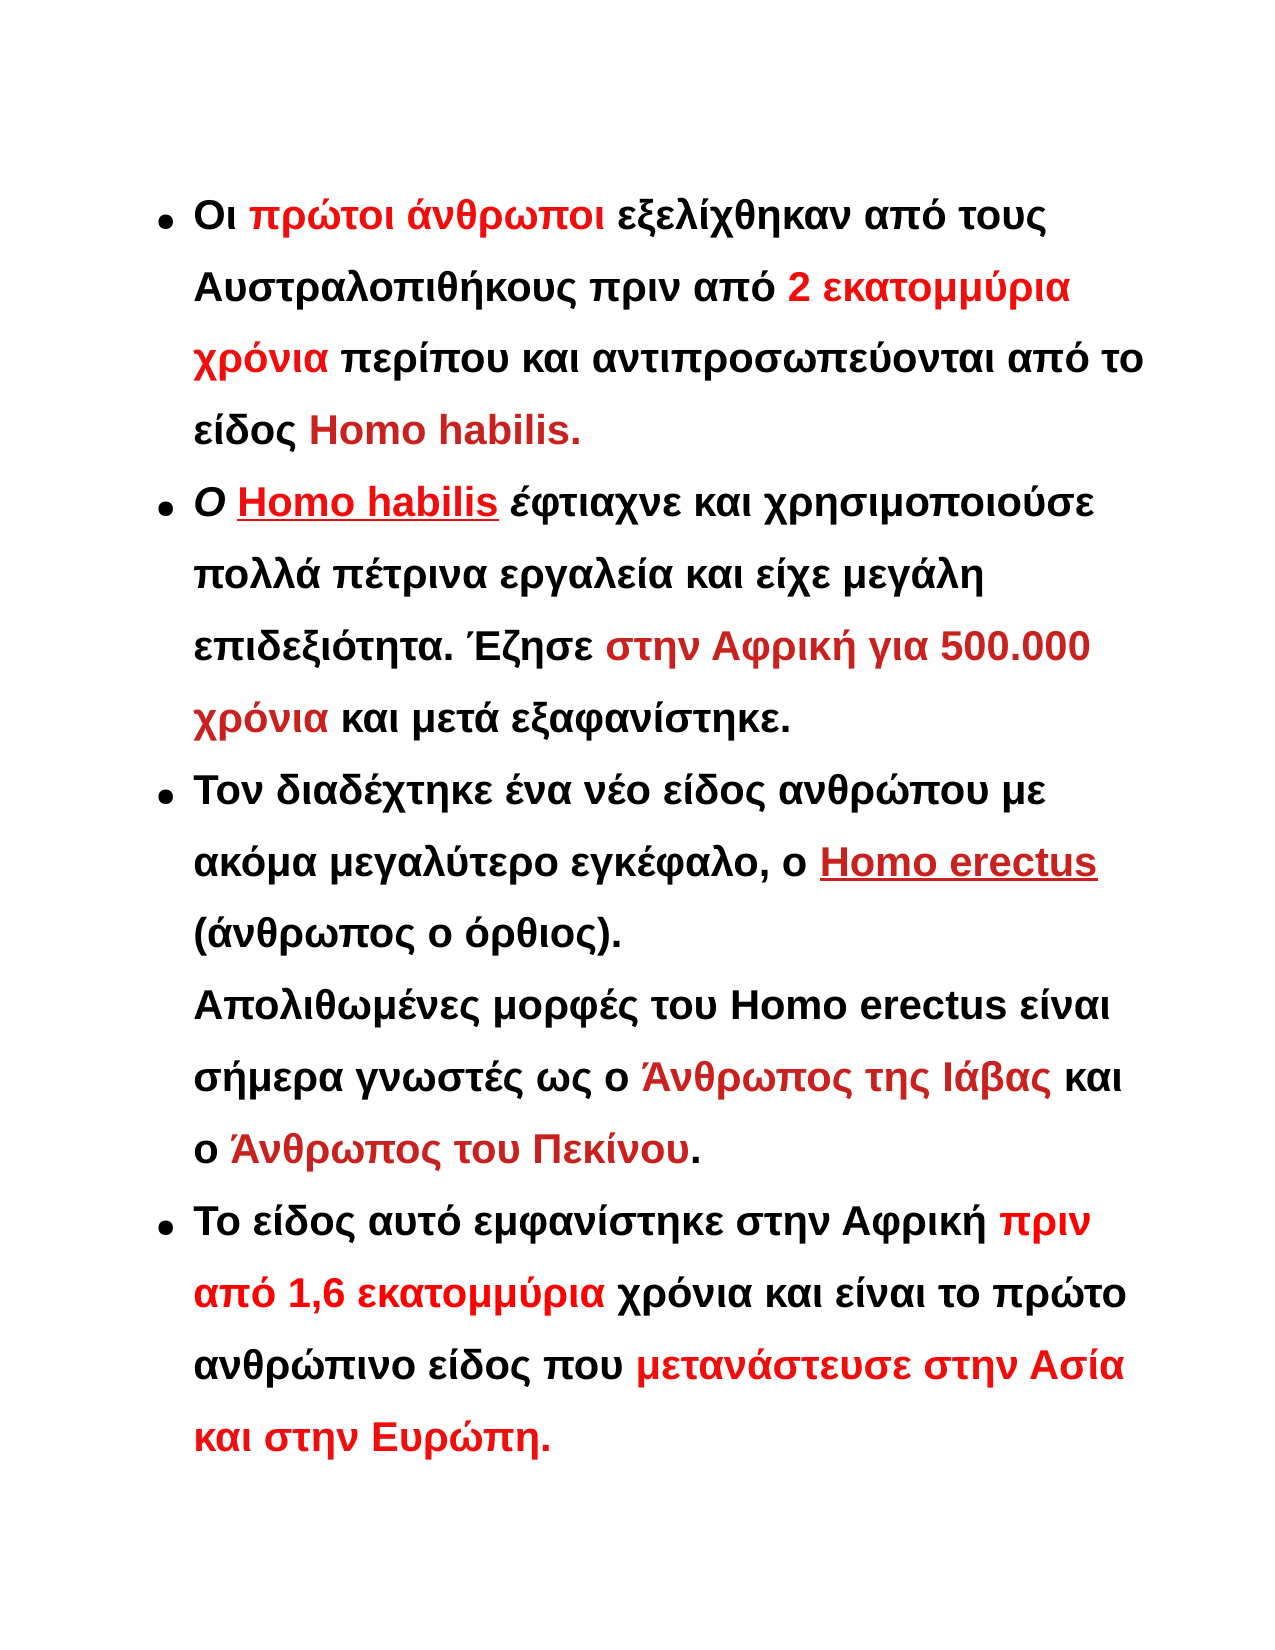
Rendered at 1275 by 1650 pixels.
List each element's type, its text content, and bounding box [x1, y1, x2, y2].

list Ο Homo habilis έφτιαχνε και χρησιμοποιούσε πολλά πέτρινα εργαλεία και είχε μεγάλη επιδεξιότητα. Έζησε στην Αφρική για 500.000 χρόνια και μετά εξαφανίστηκε. [156, 477, 1157, 741]
list Οι πρώτοι άνθρωποι εξελίχθηκαν από τους Αυστραλοπιθήκους πριν από 2 εκατομμύρια χρόνια περίπου και αντιπροσωπεύονται από το είδος Homo habilis. [156, 190, 1157, 453]
list Απολιθωμένες μορφές του Homo erectus είναι σήμερα γνωστές ως ο Άνθρωπος της Ιάβας και ο Άνθρωπος του Πεκίνου. [156, 981, 1157, 1172]
list Τον διαδέχτηκε ένα νέο είδος ανθρώπου με ακόμα μεγαλύτερο εγκέφαλο, ο Homo erectus (άνθρωπος ο όρθιος). [156, 765, 1157, 957]
list Το είδος αυτό εμφανίστηκε στην Αφρική πριν από 1,6 εκατομμύρια χρόνια και είναι το πρώτο ανθρώπινο είδος που μετανάστευσε στην Ασία και στην Ευρώπη. [156, 1196, 1157, 1460]
